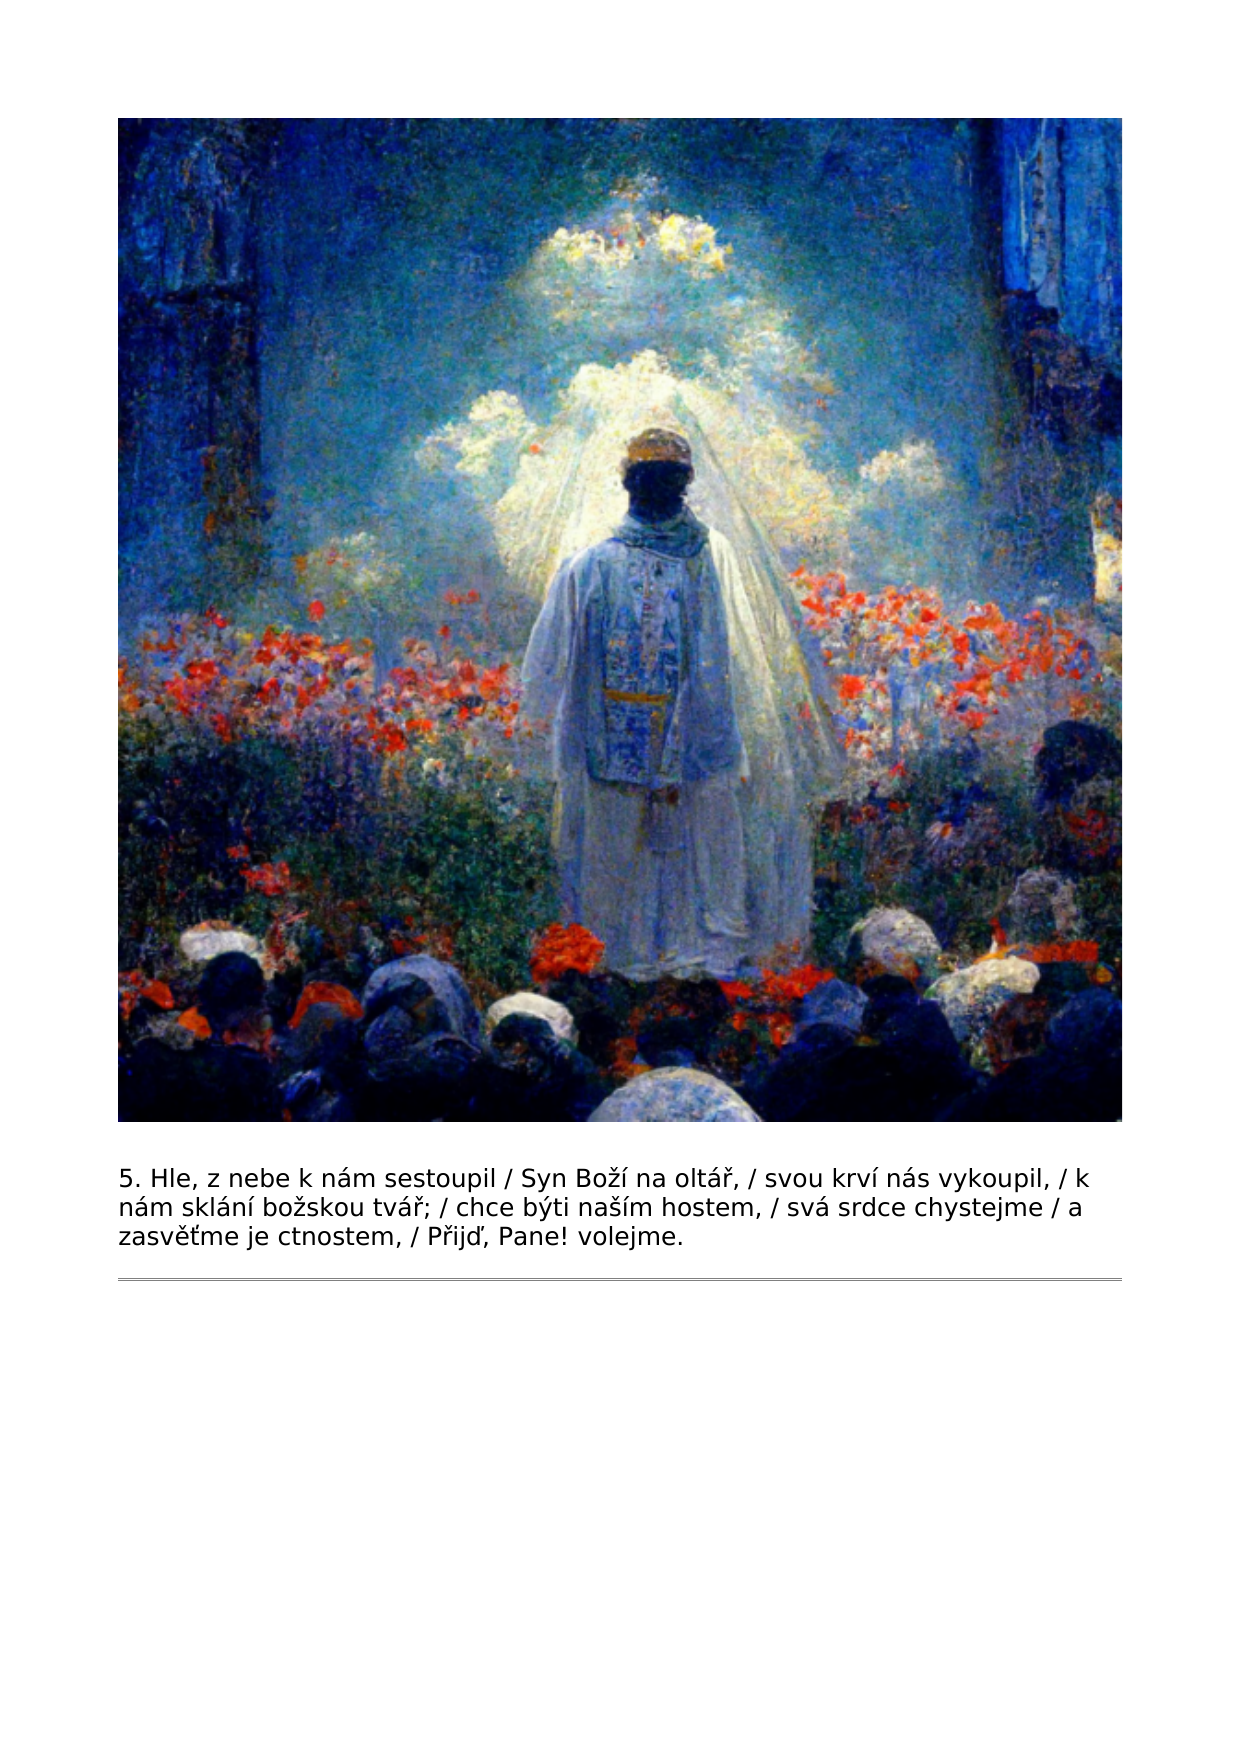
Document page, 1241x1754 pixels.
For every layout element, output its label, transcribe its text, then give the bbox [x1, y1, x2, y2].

picture [118, 118, 1123, 1122]
text 5. Hle, z nebe k nám sestoupil / Syn Boží na oltář, / svou krví nás vykoupil, / k nám sklání božskou tvář; / chce býti naším hostem, / svá srdce chystejme / a zasvěťme je ctnostem, / Přijď, Pane! volejme. [118, 1164, 1122, 1251]
